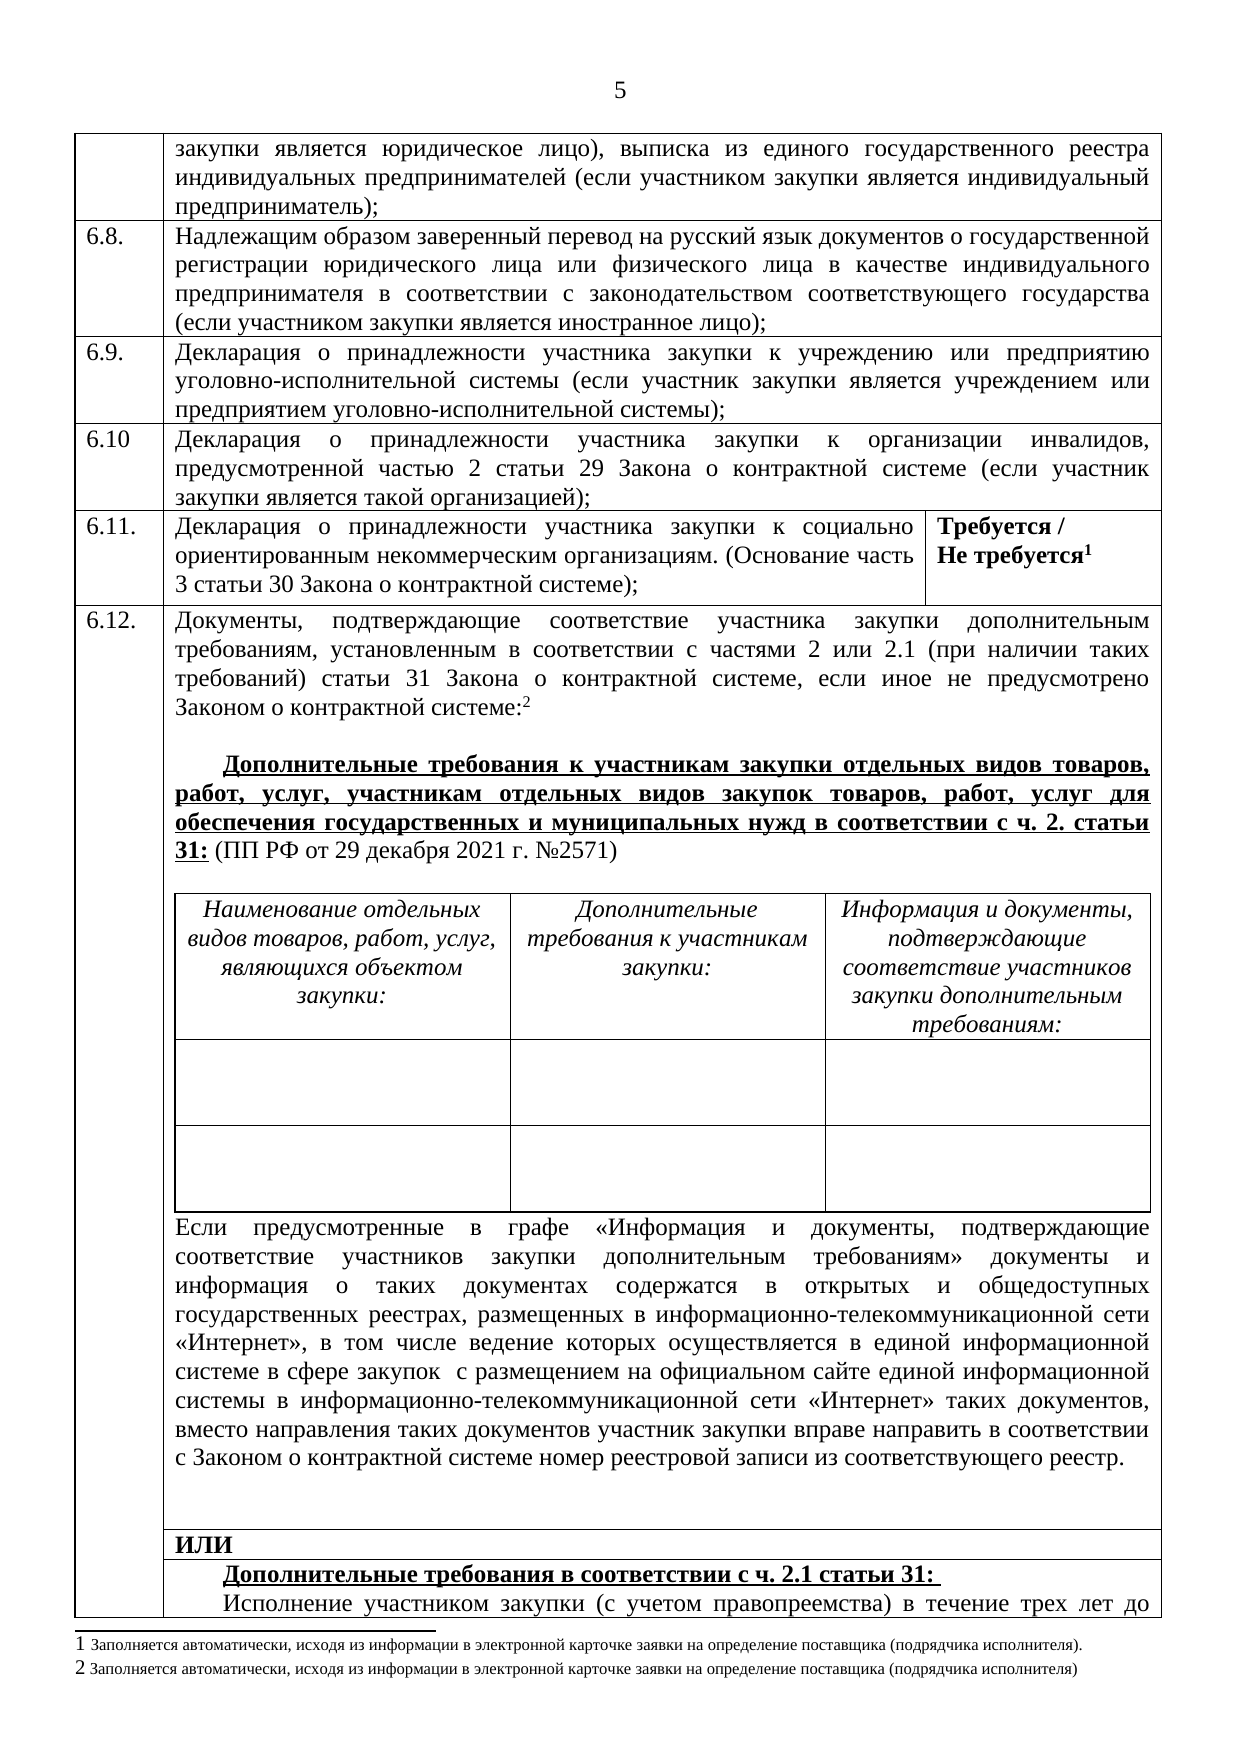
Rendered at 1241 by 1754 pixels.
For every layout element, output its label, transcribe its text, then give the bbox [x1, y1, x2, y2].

table_cell 6.8. [76, 221, 163, 336]
table_cell закупки является юридическое лицо), выписка из единого государственного реестра индивидуальных предпринимателей (если участником закупки является индивидуальный предприниматель); [164, 134, 1161, 220]
table_cell Декларация о принадлежности участника закупки к социально ориентированным некоммерческим организациям. (Основание часть 3 статьи 30 Закона о контрактной системе); [164, 511, 925, 604]
table_cell 6.9. [76, 337, 163, 423]
table_cell Требуется / Не требуется [926, 511, 1161, 604]
table_cell 6.10 [76, 424, 163, 510]
table_header Информация и документы, подтверждающие соответствие участников закупки дополнительным требованиям: [826, 894, 1150, 1039]
table_header Дополнительные требования к участникам закупки: [511, 894, 825, 1039]
table_cell Декларация о принадлежности участника закупки к учреждению или предприятию уголовно-исполнительной системы (если участник закупки является учреждением или предприятием уголовно-исполнительной системы); [164, 337, 1161, 423]
table_header Наименование отдельных видов товаров, работ, услуг, являющихся объектом закупки: [176, 894, 510, 1039]
table_cell Дополнительные требования в соответствии с ч. 2.1 статьи 31: Исполнение участником закупки (с учетом правопреемства) в течение трех лет до [164, 1560, 1161, 1617]
table_cell [511, 1040, 825, 1125]
table_cell [176, 1126, 510, 1211]
table_cell [826, 1126, 1150, 1211]
table_cell Надлежащим образом заверенный перевод на русский язык документов о государственной регистрации юридического лица или физического лица в качестве индивидуального предпринимателя в соответствии с законодательством соответствующего государства (если участником закупки является иностранное лицо); [164, 221, 1161, 336]
table_cell ИЛИ [164, 1530, 1161, 1558]
table_cell Декларация о принадлежности участника закупки к организации инвалидов, предусмотренной частью 2 статьи 29 Закона о контрактной системе (если участник закупки является такой организацией); [164, 424, 1161, 510]
table_cell [511, 1126, 825, 1211]
table_cell [176, 1040, 510, 1125]
table_cell [76, 134, 163, 220]
table_cell 6.12. [76, 606, 163, 1617]
table_cell 6.11. [76, 511, 163, 604]
table_cell [826, 1040, 1150, 1125]
table_cell Документы, подтверждающие соответствие участника закупки дополнительным требованиям, установленным в соответствии с частями 2 или 2.1 (при наличии таких требований) статьи 31 Закона о контрактной системе, если иное не предусмотрено Законом о контрактной системе: Дополнительные требования к участникам закупки отдельных видов товаров, работ, услуг, участникам отдельных видов закупок товаров, работ, услуг для обеспечения государственных и муниципальных нужд в соответствии с ч. 2. статьи 31: (ПП РФ от 29 декабря 2021 г. №2571) Если предусмотренные в графе «Информация и документы, подтверждающие соответствие участников закупки дополнительным требованиям» документы и информация о таких документах содержатся в открытых и общедоступных государственных реестрах, размещенных в информационно-телекоммуникационной сети «Интернет», в том числе ведение которых осуществляется в единой информационной системе в сфере закупок с размещением на официальном сайте единой информационной системы в информационно-телекоммуникационной сети «Интернет» таких документов, вместо направления таких документов участник закупки вправе направить в соответствии с Законом о контрактной системе номер реестровой записи из соответствующего реестр. [164, 606, 1161, 1529]
